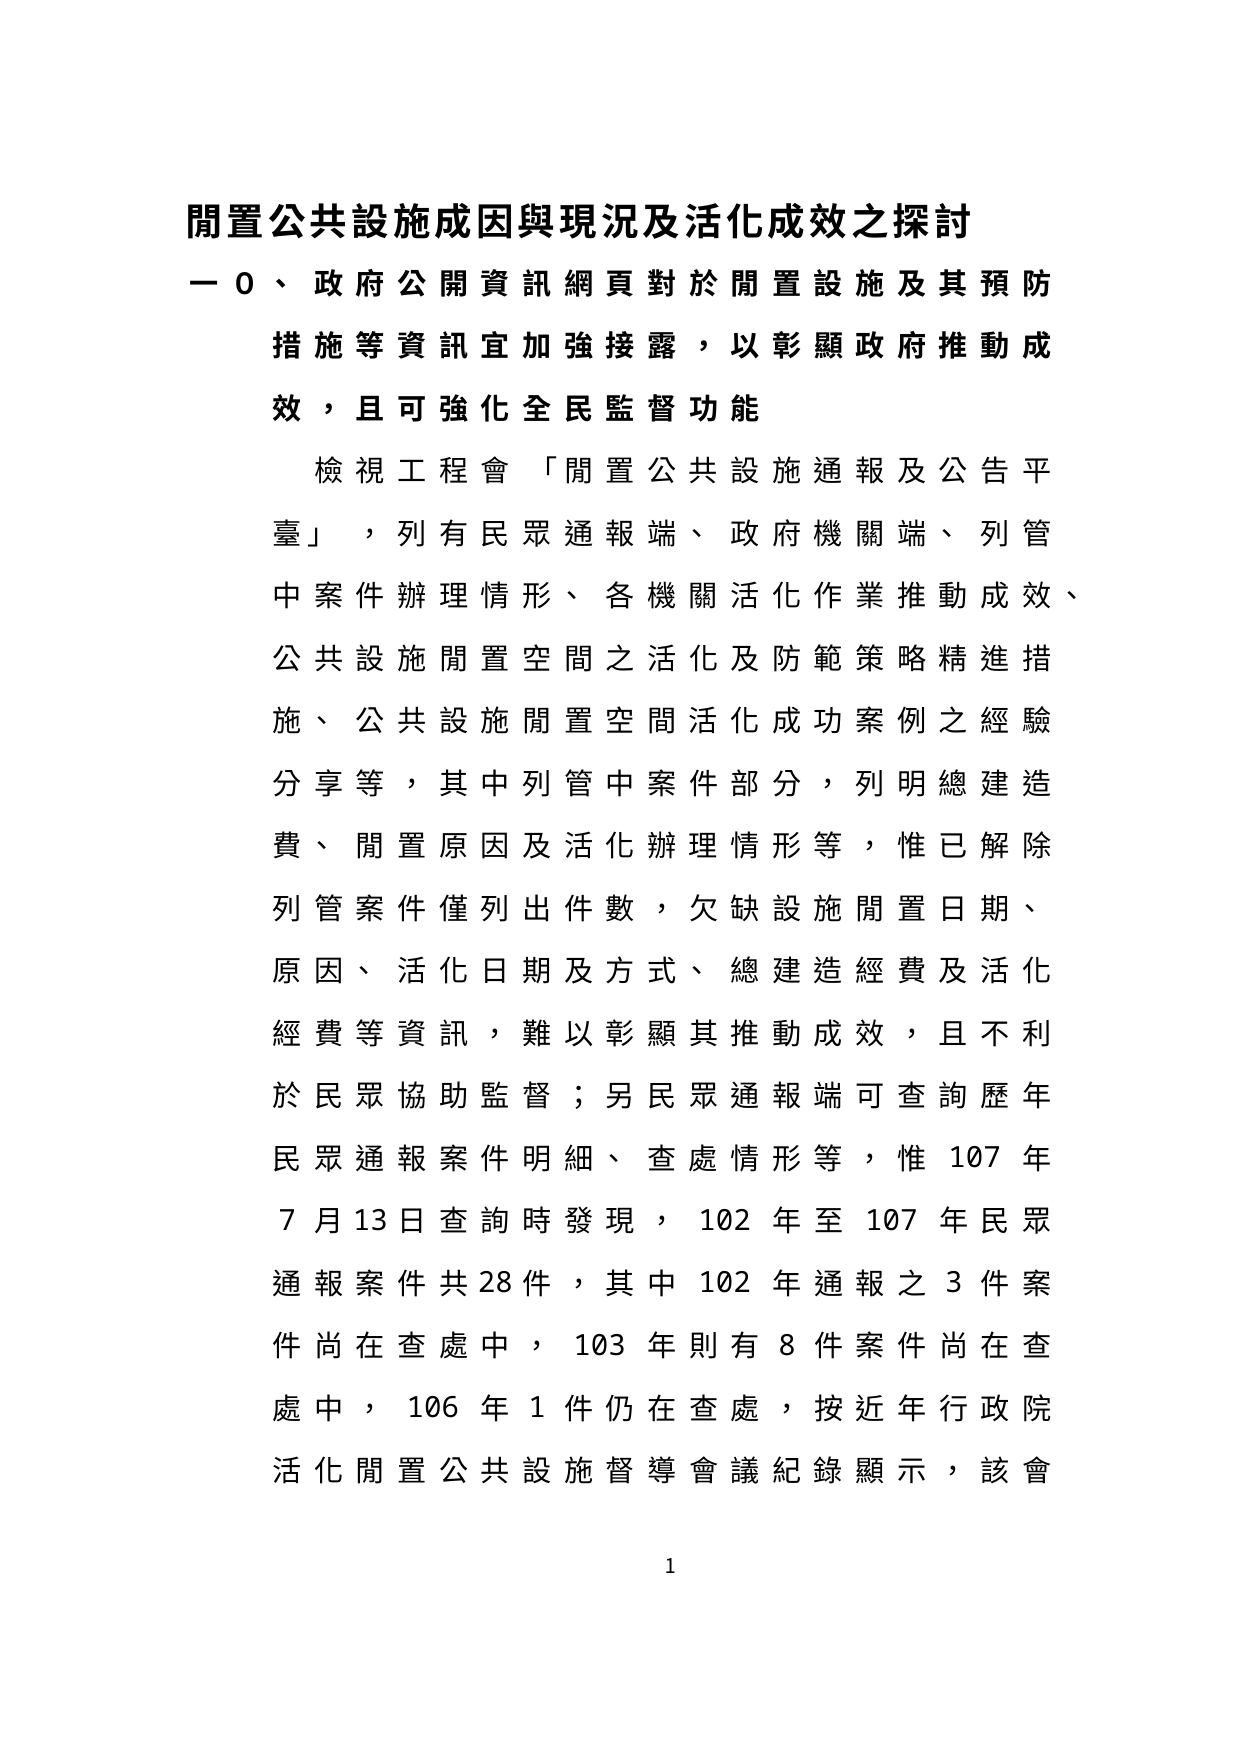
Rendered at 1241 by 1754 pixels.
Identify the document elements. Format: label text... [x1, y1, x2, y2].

text 一０、政府公開資訊網頁對於閒置設施及其預防措施等資訊宜加強接露，以彰顯政府推動成效，且可強化全民監督功能 [183, 240, 1058, 427]
text 檢視工程會「閒置公共設施通報及公告平臺」，列有民眾通報端、政府機關端、列管中案件辦理情形、各機關活化作業推動成效、公共設施閒置空間之活化及防範策略精進措施、公共設施閒置空間活化成功案例之經驗分享等，其中列管中案件部分，列明總建造費、閒置原因及活化辦理情形等，惟已解除列管案件僅列出件數，欠缺設施閒置日期、原因、活化日期及方式、總建造經費及活化經費等資訊，難以彰顯其推動成效，且不利於民眾協助監督；另民眾通報端可查詢歷年民眾通報案件明細、查處情形等，惟107年7月13日查詢時發現，102年至107年民眾通報案件共28件，其中102年通報之3件案件尚在查處中，103年則有8件案件尚在查處中，106年1件仍在查處，按近年行政院活化閒置公共設施督導會議紀錄顯示，該會每季均主動查處確認，其網路資訊未及時更新，恐造成民眾誤解、混淆。 [242, 427, 1058, 1490]
text 閒置公共設施成因與現況及活化成效之探討 [183, 177, 1058, 240]
